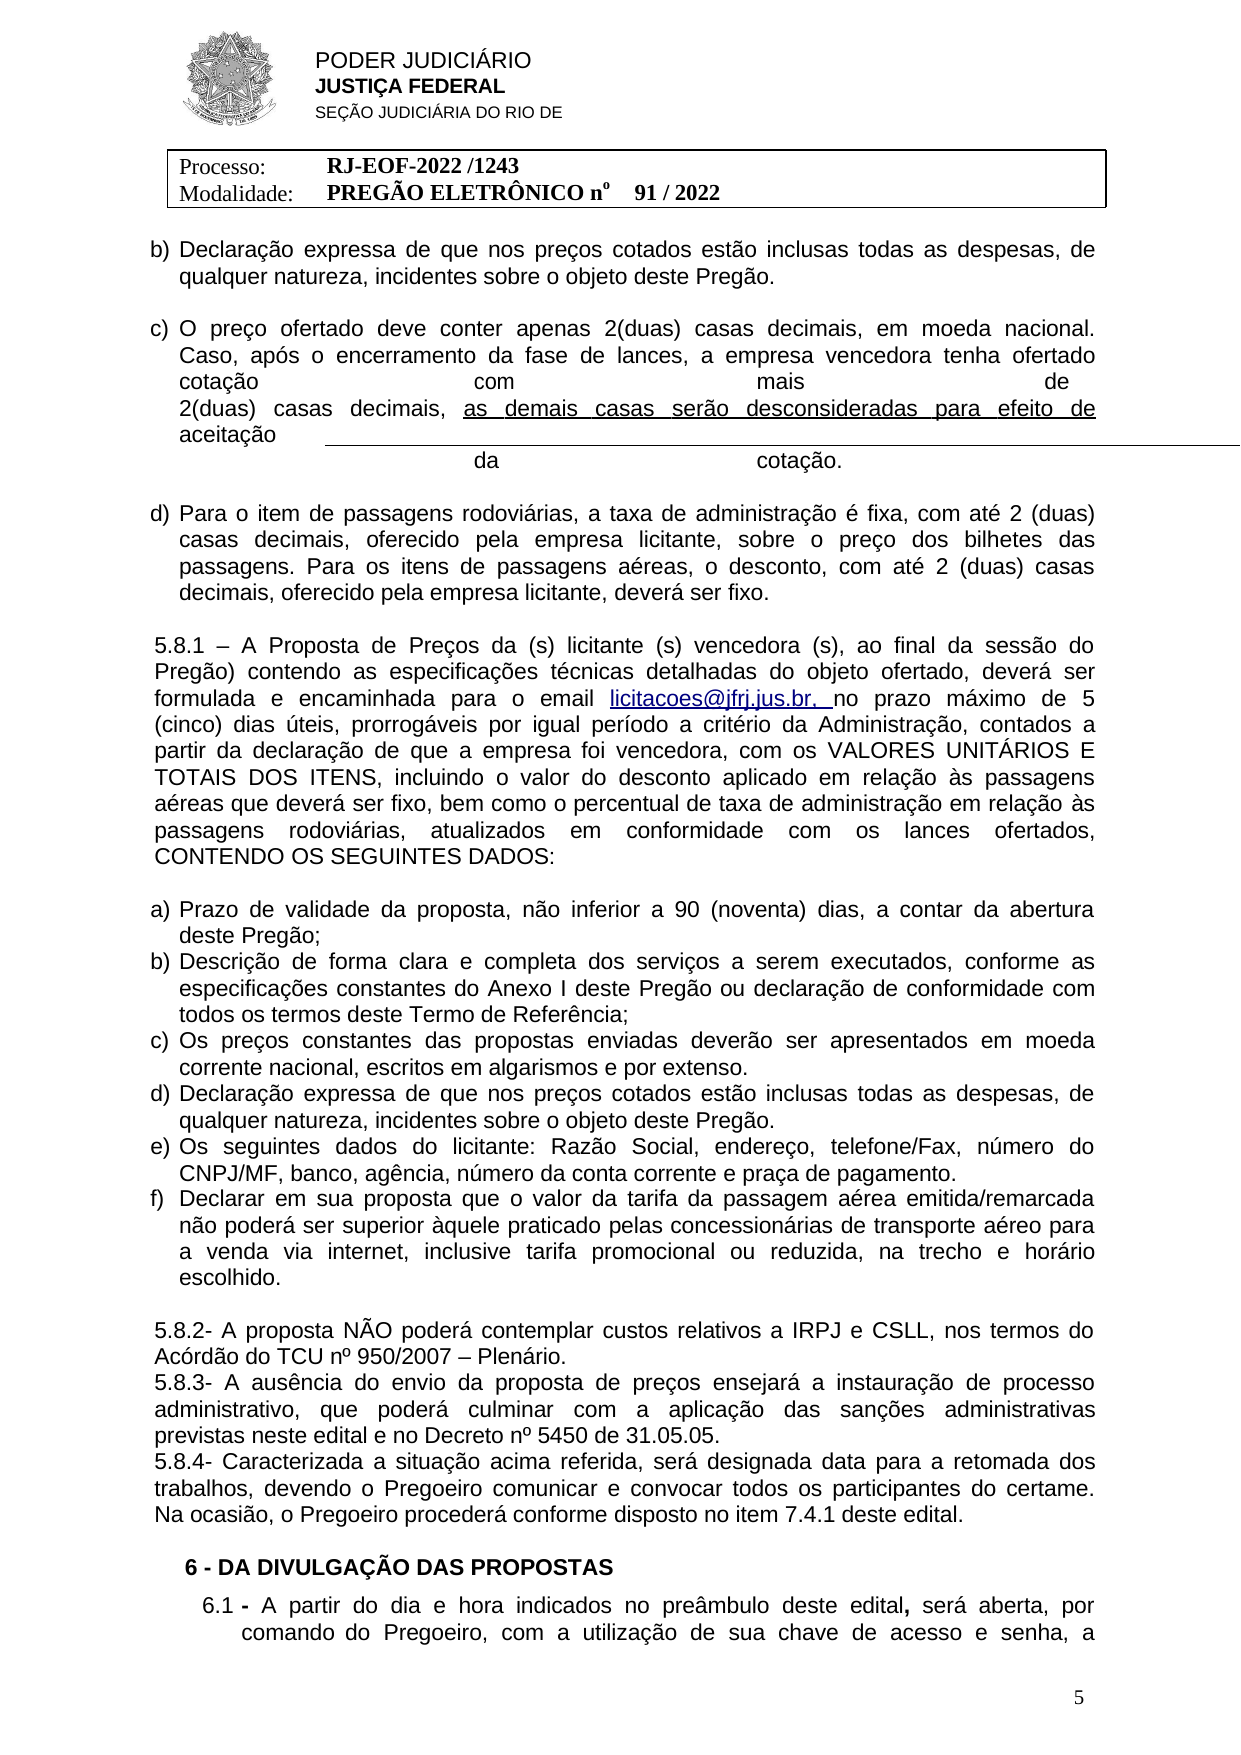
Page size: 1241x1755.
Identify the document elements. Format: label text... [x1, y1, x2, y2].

list Declaração expressa de que nos preços cotados estão inclusas todas as despesas, de qualquer natureza, incidentes sobre o objeto deste Pregão. [154, 1080, 1095, 1133]
list - A partir do dia e hora indicados no preâmbulo deste edital, será aberta, por comando do Pregoeiro, com a utilização de sua chave de acesso e senha, a [202, 1592, 1095, 1645]
list O preço ofertado deve conter apenas 2(duas) casas decimais, em moeda nacional. Caso, após o encerramento da fase de lances, a empresa vencedora tenha ofertado cotação com mais de 2(duas) casas decimais, as demais casas serão desconsideradas para efeito de aceitação da cotação. [154, 315, 1096, 474]
list Os preços constantes das propostas enviadas deverão ser apresentados em moeda corrente nacional, escritos em algarismos e por extenso. [154, 1028, 1095, 1080]
text 5.8.4- Caracterizada a situação acima referida, será designada data para a retomada dos trabalhos, devendo o Pregoeiro comunicar e convocar todos os participantes do certame. Na ocasião, o Pregoeiro procederá conforme disposto no item 7.4.1 deste edital. [154, 1449, 1096, 1527]
list - DA DIVULGAÇÃO DAS PROPOSTAS [184, 1554, 1120, 1580]
text 5.8.3- A ausência do envio da proposta de preços ensejará a instauração de processo administrativo, que poderá culminar com a aplicação das sanções administrativas previstas neste edital e no Decreto nº 5450 de 31.05.05. [154, 1370, 1096, 1448]
list Declarar em sua proposta que o valor da tarifa da passagem aérea emitida/remarcada não poderá ser superior àquele praticado pelas concessionárias de transporte aéreo para a venda via internet, inclusive tarifa promocional ou reduzida, na trecho e horário escolhido. [154, 1186, 1095, 1291]
text 5.8.1 – A Proposta de Preços da (s) licitante (s) vencedora (s), ao final da sessão do Pregão) contendo as especificações técnicas detalhadas do objeto ofertado, deverá ser formulada e encaminhada para o email licitacoes@jfrj.jus.br, no prazo máximo de 5 (cinco) dias úteis, prorrogáveis por igual período a critério da Administração, contados a partir da declaração de que a empresa foi vencedora, com os VALORES UNITÁRIOS E TOTAIS DOS ITENS, incluindo o valor do desconto aplicado em relação às passagens aéreas que deverá ser fixo, bem como o percentual de taxa de administração em relação às passagens rodoviárias, atualizados em conformidade com os lances ofertados, CONTENDO OS SEGUINTES DADOS: [154, 632, 1096, 869]
list Descrição de forma clara e completa dos serviços a serem executados, conforme as especificações constantes do Anexo I deste Pregão ou declaração de conformidade com todos os termos deste Termo de Referência; [154, 949, 1095, 1027]
list Prazo de validade da proposta, não inferior a 90 (noventa) dias, a contar da abertura deste Pregão; [154, 896, 1095, 948]
text 5.8.2- A proposta NÃO poderá contemplar custos relativos a IRPJ e CSLL, nos termos do Acórdão do TCU nº 950/2007 – Plenário. [154, 1317, 1095, 1370]
list Para o item de passagens rodoviárias, a taxa de administração é fixa, com até 2 (duas) casas decimais, oferecido pela empresa licitante, sobre o preço dos bilhetes das passagens. Para os itens de passagens aéreas, o desconto, com até 2 (duas) casas decimais, oferecido pela empresa licitante, deverá ser fixo. [154, 501, 1096, 605]
list Declaração expressa de que nos preços cotados estão inclusas todas as despesas, de qualquer natureza, incidentes sobre o objeto deste Pregão. [154, 236, 1096, 289]
list Os seguintes dados do licitante: Razão Social, endereço, telefone/Fax, número do CNPJ/MF, banco, agência, número da conta corrente e praça de pagamento. [154, 1133, 1095, 1186]
